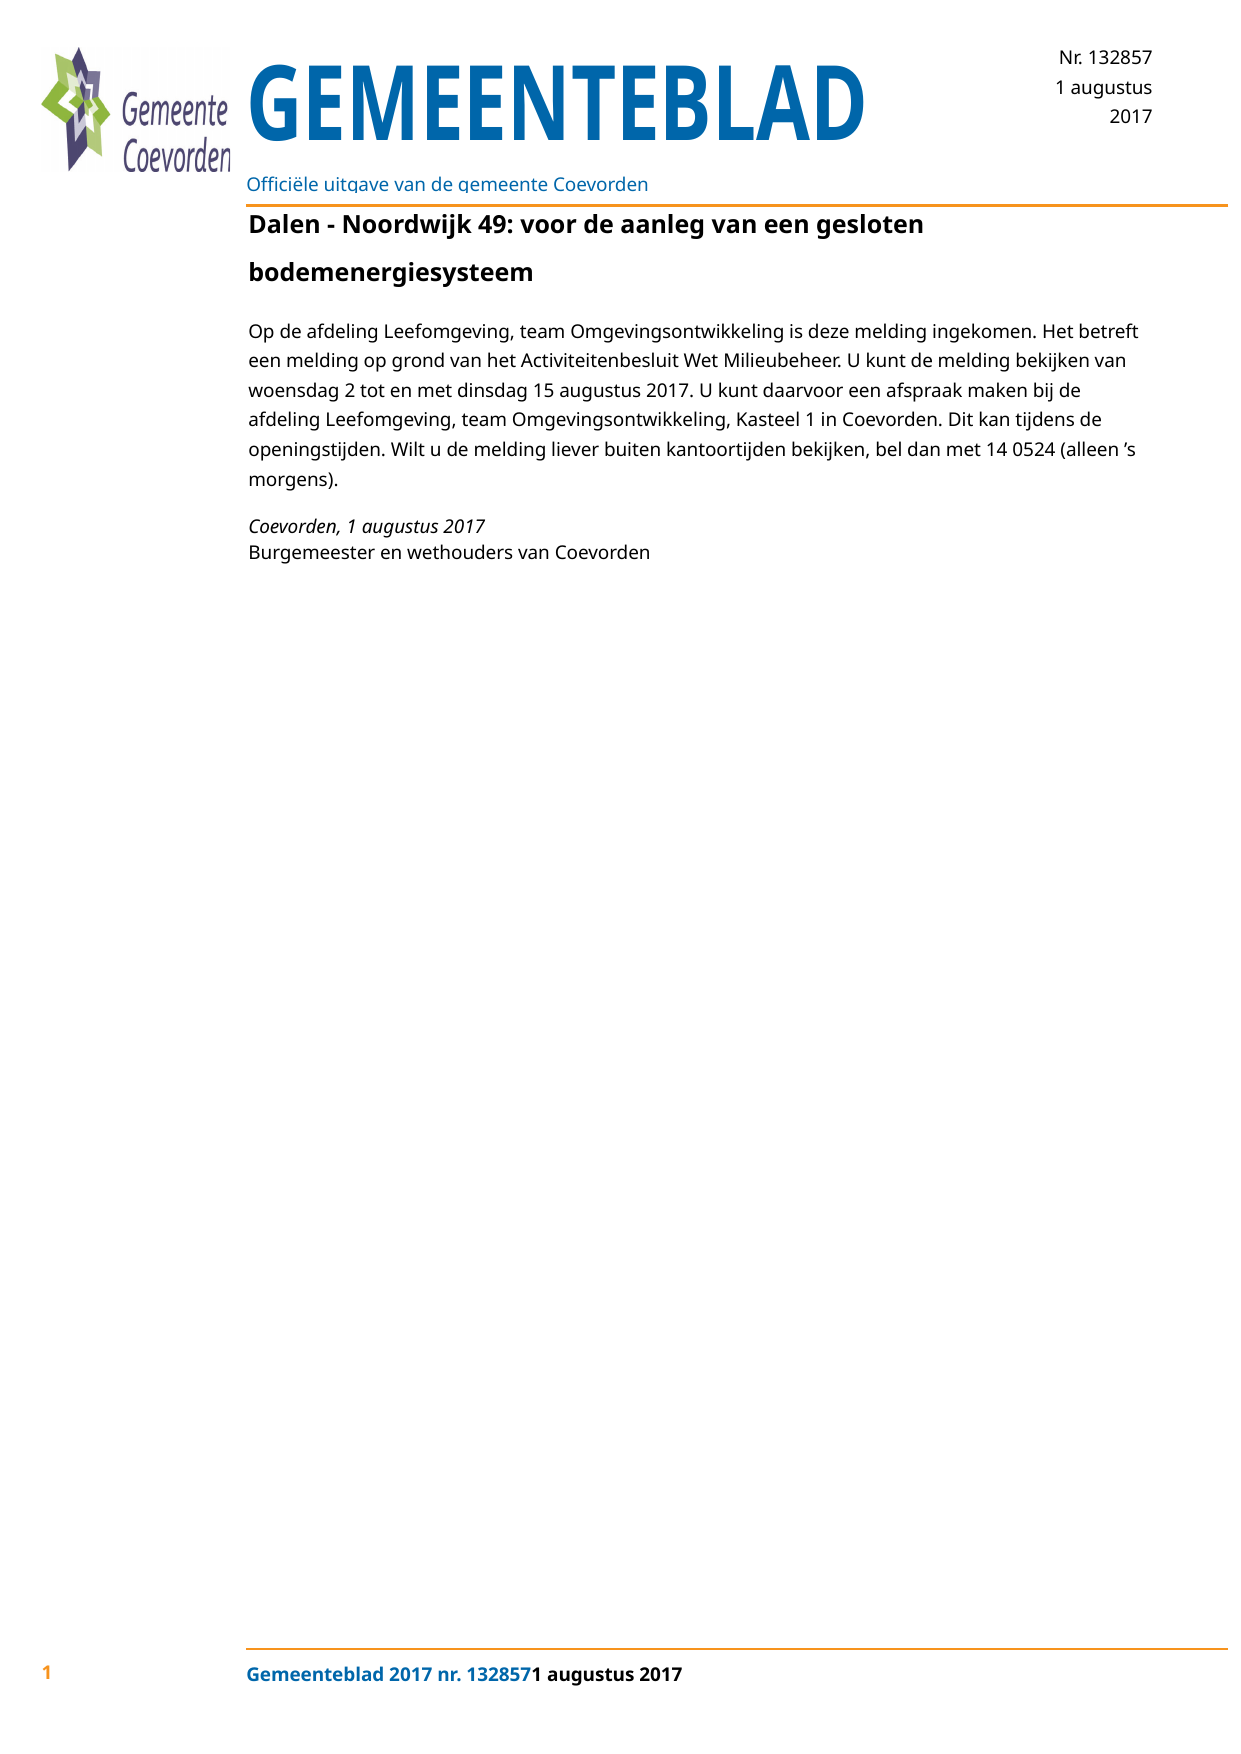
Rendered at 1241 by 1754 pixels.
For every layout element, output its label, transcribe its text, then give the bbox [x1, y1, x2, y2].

text Op de afdeling Leefomgeving, team Omgevingsontwikkeling is deze melding ingekomen. Het betreft een melding op grond van het Activiteitenbesluit Wet Milieubeheer. U kunt de melding bekijken van woensdag 2 tot en met dinsdag 15 augustus 2017. U kunt daarvoor een afspraak maken bij de afdeling Leefomgeving, team Omgevingsontwikkeling, Kasteel 1 in Coevorden. Dit kan tijdens de openingstijden. Wilt u de melding liever buiten kantoortijden bekijken, bel dan met 14 0524 (alleen ’s morgens). [248, 318, 1152, 492]
picture [41, 47, 231, 172]
text Dalen - Noordwijk 49: voor de aanleg van een gesloten bodemenergiesysteem [248, 207, 1152, 288]
text Coevorden, 1 augustus 2017 [248, 514, 1152, 539]
text Burgemeester en wethouders van Coevorden [248, 539, 1152, 565]
